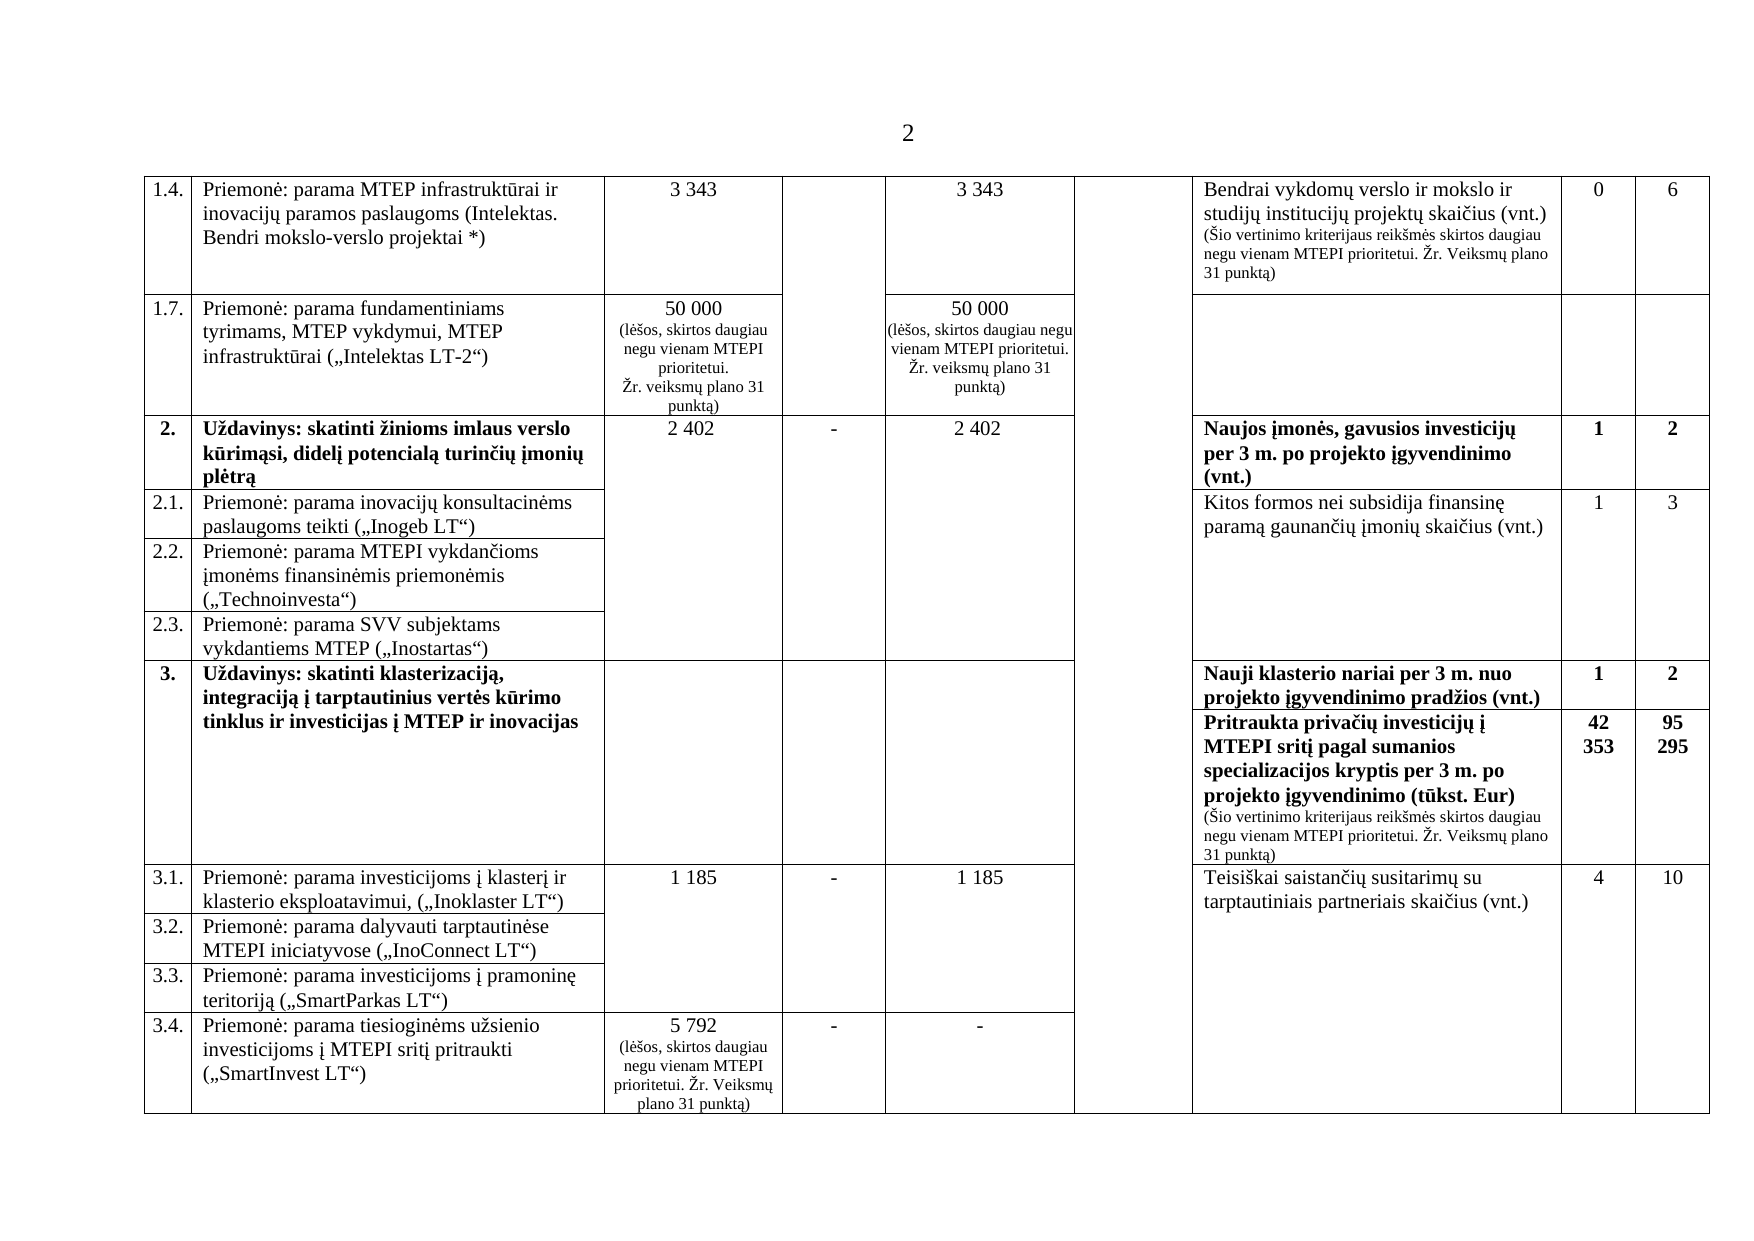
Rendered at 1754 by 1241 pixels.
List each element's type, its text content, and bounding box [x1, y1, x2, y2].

table_cell Priemonė: parama investicijoms į pramoninę teritoriją („SmartParkas LT“) [192, 964, 604, 1012]
table_cell 1.7. [145, 295, 191, 415]
table_cell 2 402 [886, 416, 1074, 660]
table_cell 3.2. [145, 914, 191, 962]
table_cell Pritraukta privačių investicijų į MTEPI sritį pagal sumanios specializacijos kryptis per 3 m. po projekto įgyvendinimo (tūkst. Eur) (Šio vertinimo kriterijaus reikšmės skirtos daugiau negu vienam MTEPI prioritetui. Žr. Veiksmų plano 31 punktą) [1193, 710, 1561, 864]
table_cell 5 792 (lėšos, skirtos daugiau negu vienam MTEPI prioritetui. Žr. Veiksmų plano 31 punktą) [605, 1013, 782, 1113]
table_cell 3 [1636, 490, 1709, 660]
table_cell Uždavinys: skatinti klasterizaciją, integraciją į tarptautinius vertės kūrimo tinklus ir investicijas į MTEP ir inovacijas [192, 661, 604, 864]
table_cell Priemonė: parama dalyvauti tarptautinėse MTEPI iniciatyvose („InoConnect LT“) [192, 914, 604, 962]
table_cell 95 295 [1636, 710, 1709, 864]
table_cell 2.1. [145, 490, 191, 538]
table_cell 2. [145, 416, 191, 488]
table_cell Naujos įmonės, gavusios investicijų per 3 m. po projekto įgyvendinimo (vnt.) [1193, 416, 1561, 488]
table_cell - [783, 865, 885, 1012]
table_cell Nauji klasterio nariai per 3 m. nuo projekto įgyvendinimo pradžios (vnt.) [1193, 661, 1561, 709]
table_cell Priemonė: parama investicijoms į klasterį ir klasterio eksploatavimui, („Inoklaster LT“) [192, 865, 604, 913]
table_cell Teisiškai saistančių susitarimų su tarptautiniais partneriais skaičius (vnt.) [1193, 865, 1561, 1113]
table_cell Bendrai vykdomų verslo ir mokslo ir studijų institucijų projektų skaičius (vnt.) (Šio vertinimo kriterijaus reikšmės skirtos daugiau negu vienam MTEPI prioritetui. Žr. Veiksmų plano 31 punktą) [1193, 177, 1561, 294]
table_cell 1 185 [605, 865, 782, 1012]
table_cell 3 343 [605, 177, 782, 294]
table_cell [1636, 295, 1709, 415]
table_cell 2 [1636, 661, 1709, 709]
table_cell Priemonė: parama SVV subjektams vykdantiems MTEP („Inostartas“) [192, 612, 604, 660]
table_cell Kitos formos nei subsidija finansinę paramą gaunančių įmonių skaičius (vnt.) [1193, 490, 1561, 660]
table_cell [1562, 295, 1635, 415]
table_cell Uždavinys: skatinti žinioms imlaus verslo kūrimąsi, didelį potencialą turinčių įmonių plėtrą [192, 416, 604, 488]
table_cell 3.1. [145, 865, 191, 913]
table_cell 2.2. [145, 539, 191, 611]
table_cell 1.4. [145, 177, 191, 294]
table_cell 1 [1562, 661, 1635, 709]
table_cell 3 343 [886, 177, 1074, 294]
table_cell - [783, 177, 885, 415]
table_cell [1193, 295, 1561, 415]
table_cell 2 402 [605, 416, 782, 660]
table_cell 3. [145, 661, 191, 864]
table_cell Priemonė: parama fundamentiniams tyrimams, MTEP vykdymui, MTEP infrastruktūrai („Intelektas LT-2“) [192, 295, 604, 415]
table_cell 1 185 [886, 865, 1074, 1012]
table_cell Priemonė: parama MTEPI vykdančioms įmonėms finansinėmis priemonėmis („Technoinvesta“) [192, 539, 604, 611]
table_cell 1 [1562, 416, 1635, 488]
table_cell 6 [1636, 177, 1709, 294]
table_cell 3.4. [145, 1013, 191, 1113]
table_cell 2 [1636, 416, 1709, 488]
table_cell 4 [1562, 865, 1635, 1113]
table_cell [1075, 177, 1192, 1113]
table_cell 2.3. [145, 612, 191, 660]
table_cell 10 [1636, 865, 1709, 1113]
table_cell [783, 661, 885, 864]
table_cell 3.3. [145, 964, 191, 1012]
table_cell - [783, 416, 885, 660]
table_cell 50 000 (lėšos, skirtos daugiau negu vienam MTEPI prioritetui. Žr. veiksmų plano 31 punktą) [605, 295, 782, 415]
table_cell 50 000 (lėšos, skirtos daugiau negu vienam MTEPI prioritetui. Žr. veiksmų plano 31 punktą) [886, 295, 1074, 415]
table_cell 42 353 [1562, 710, 1635, 864]
table_cell 0 [1562, 177, 1635, 294]
table_cell - [886, 1013, 1074, 1113]
table_cell Priemonė: parama tiesioginėms užsienio investicijoms į MTEPI sritį pritraukti („SmartInvest LT“) [192, 1013, 604, 1113]
table_cell [605, 661, 782, 864]
table_cell 1 [1562, 490, 1635, 660]
table_cell [886, 661, 1074, 864]
table_cell - [783, 1013, 885, 1113]
table_cell Priemonė: parama MTEP infrastruktūrai ir inovacijų paramos paslaugoms (Intelektas. Bendri mokslo-verslo projektai *) [192, 177, 604, 294]
table_cell Priemonė: parama inovacijų konsultacinėms paslaugoms teikti („Inogeb LT“) [192, 490, 604, 538]
